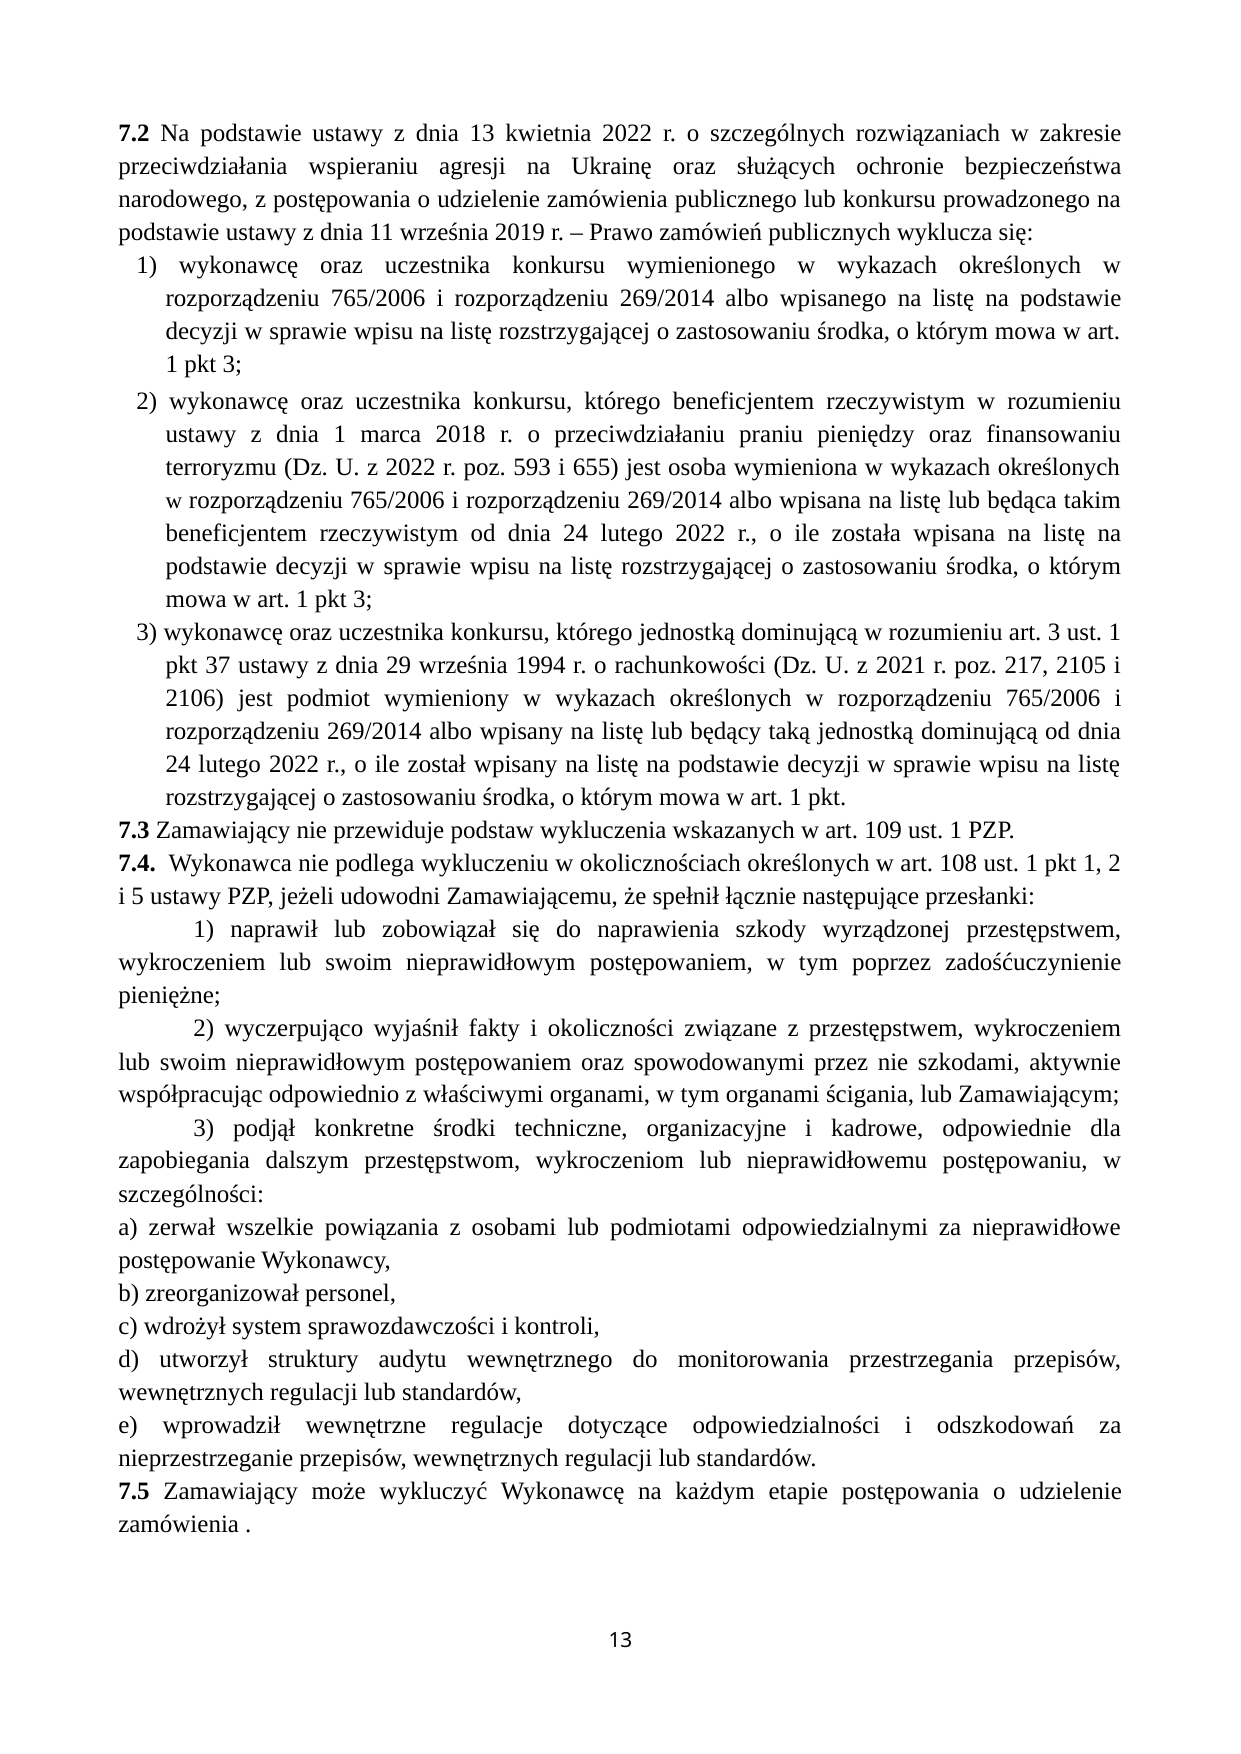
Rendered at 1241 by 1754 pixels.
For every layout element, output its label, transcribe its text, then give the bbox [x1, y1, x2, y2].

text 2) wykonawcę oraz uczestnika konkursu, którego beneficjentem rzeczywistym w rozumieniu ustawy z dnia 1 marca 2018 r. o przeciwdziałaniu praniu pieniędzy oraz finansowaniu terroryzmu (Dz. U. z 2022 r. poz. 593 i 655) jest osoba wymieniona w wykazach określonych w rozporządzeniu 765/2006 i rozporządzeniu 269/2014 albo wpisana na listę lub będąca takim beneficjentem rzeczywistym od dnia 24 lutego 2022 r., o ile została wpisana na listę na podstawie decyzji w sprawie wpisu na listę rozstrzygającej o zastosowaniu środka, o którym mowa w art. 1 pkt 3; [136, 386, 1122, 613]
list d) utworzył struktury audytu wewnętrznego do monitorowania przestrzegania przepisów, wewnętrznych regulacji lub standardów, [118, 1344, 1122, 1406]
text 7.3 Zamawiający nie przewiduje podstaw wykluczenia wskazanych w art. 109 ust. 1 PZP. [118, 815, 1122, 844]
list 1) naprawił lub zobowiązał się do naprawienia szkody wyrządzonej przestępstwem, wykroczeniem lub swoim nieprawidłowym postępowaniem, w tym poprzez zadośćuczynienie pieniężne; [118, 914, 1122, 1009]
list 3) podjął konkretne środki techniczne, organizacyjne i kadrowe, odpowiednie dla zapobiegania dalszym przestępstwom, wykroczeniom lub nieprawidłowemu postępowaniu, w szczególności: [118, 1113, 1122, 1207]
list 7.4. Wykonawca nie podlega wykluczeniu w okolicznościach określonych w art. 108 ust. 1 pkt 1, 2 i 5 ustawy PZP, jeżeli udowodni Zamawiającemu, że spełnił łącznie następujące przesłanki: [118, 848, 1122, 910]
list c) wdrożył system sprawozdawczości i kontroli, [118, 1311, 1122, 1339]
list e) wprowadził wewnętrzne regulacje dotyczące odpowiedzialności i odszkodowań za nieprzestrzeganie przepisów, wewnętrznych regulacji lub standardów. [118, 1410, 1122, 1472]
text 7.2 Na podstawie ustawy z dnia 13 kwietnia 2022 r. o szczególnych rozwiązaniach w zakresie przeciwdziałania wspieraniu agresji na Ukrainę oraz służących ochronie bezpieczeństwa narodowego, z postępowania o udzielenie zamówienia publicznego lub konkursu prowadzonego na podstawie ustawy z dnia 11 września 2019 r. – Prawo zamówień publicznych wyklucza się: [118, 118, 1122, 246]
list a) zerwał wszelkie powiązania z osobami lub podmiotami odpowiedzialnymi za nieprawidłowe postępowanie Wykonawcy, [118, 1212, 1122, 1273]
text 7.5 Zamawiający może wykluczyć Wykonawcę na każdym etapie postępowania o udzielenie zamówienia . [118, 1476, 1122, 1538]
text 1) wykonawcę oraz uczestnika konkursu wymienionego w wykazach określonych w rozporządzeniu 765/2006 i rozporządzeniu 269/2014 albo wpisanego na listę na podstawie decyzji w sprawie wpisu na listę rozstrzygającej o zastosowaniu środka, o którym mowa w art. 1 pkt 3; [136, 250, 1122, 378]
list 2) wyczerpująco wyjaśnił fakty i okoliczności związane z przestępstwem, wykroczeniem lub swoim nieprawidłowym postępowaniem oraz spowodowanymi przez nie szkodami, aktywnie współpracując odpowiednio z właściwymi organami, w tym organami ścigania, lub Zamawiającym; [118, 1013, 1122, 1108]
text 3) wykonawcę oraz uczestnika konkursu, którego jednostką dominującą w rozumieniu art. 3 ust. 1 pkt 37 ustawy z dnia 29 września 1994 r. o rachunkowości (Dz. U. z 2021 r. poz. 217, 2105 i 2106) jest podmiot wymieniony w wykazach określonych w rozporządzeniu 765/2006 i rozporządzeniu 269/2014 albo wpisany na listę lub będący taką jednostką dominującą od dnia 24 lutego 2022 r., o ile został wpisany na listę na podstawie decyzji w sprawie wpisu na listę rozstrzygającej o zastosowaniu środka, o którym mowa w art. 1 pkt. [136, 617, 1122, 811]
list b) zreorganizował personel, [118, 1278, 1122, 1306]
